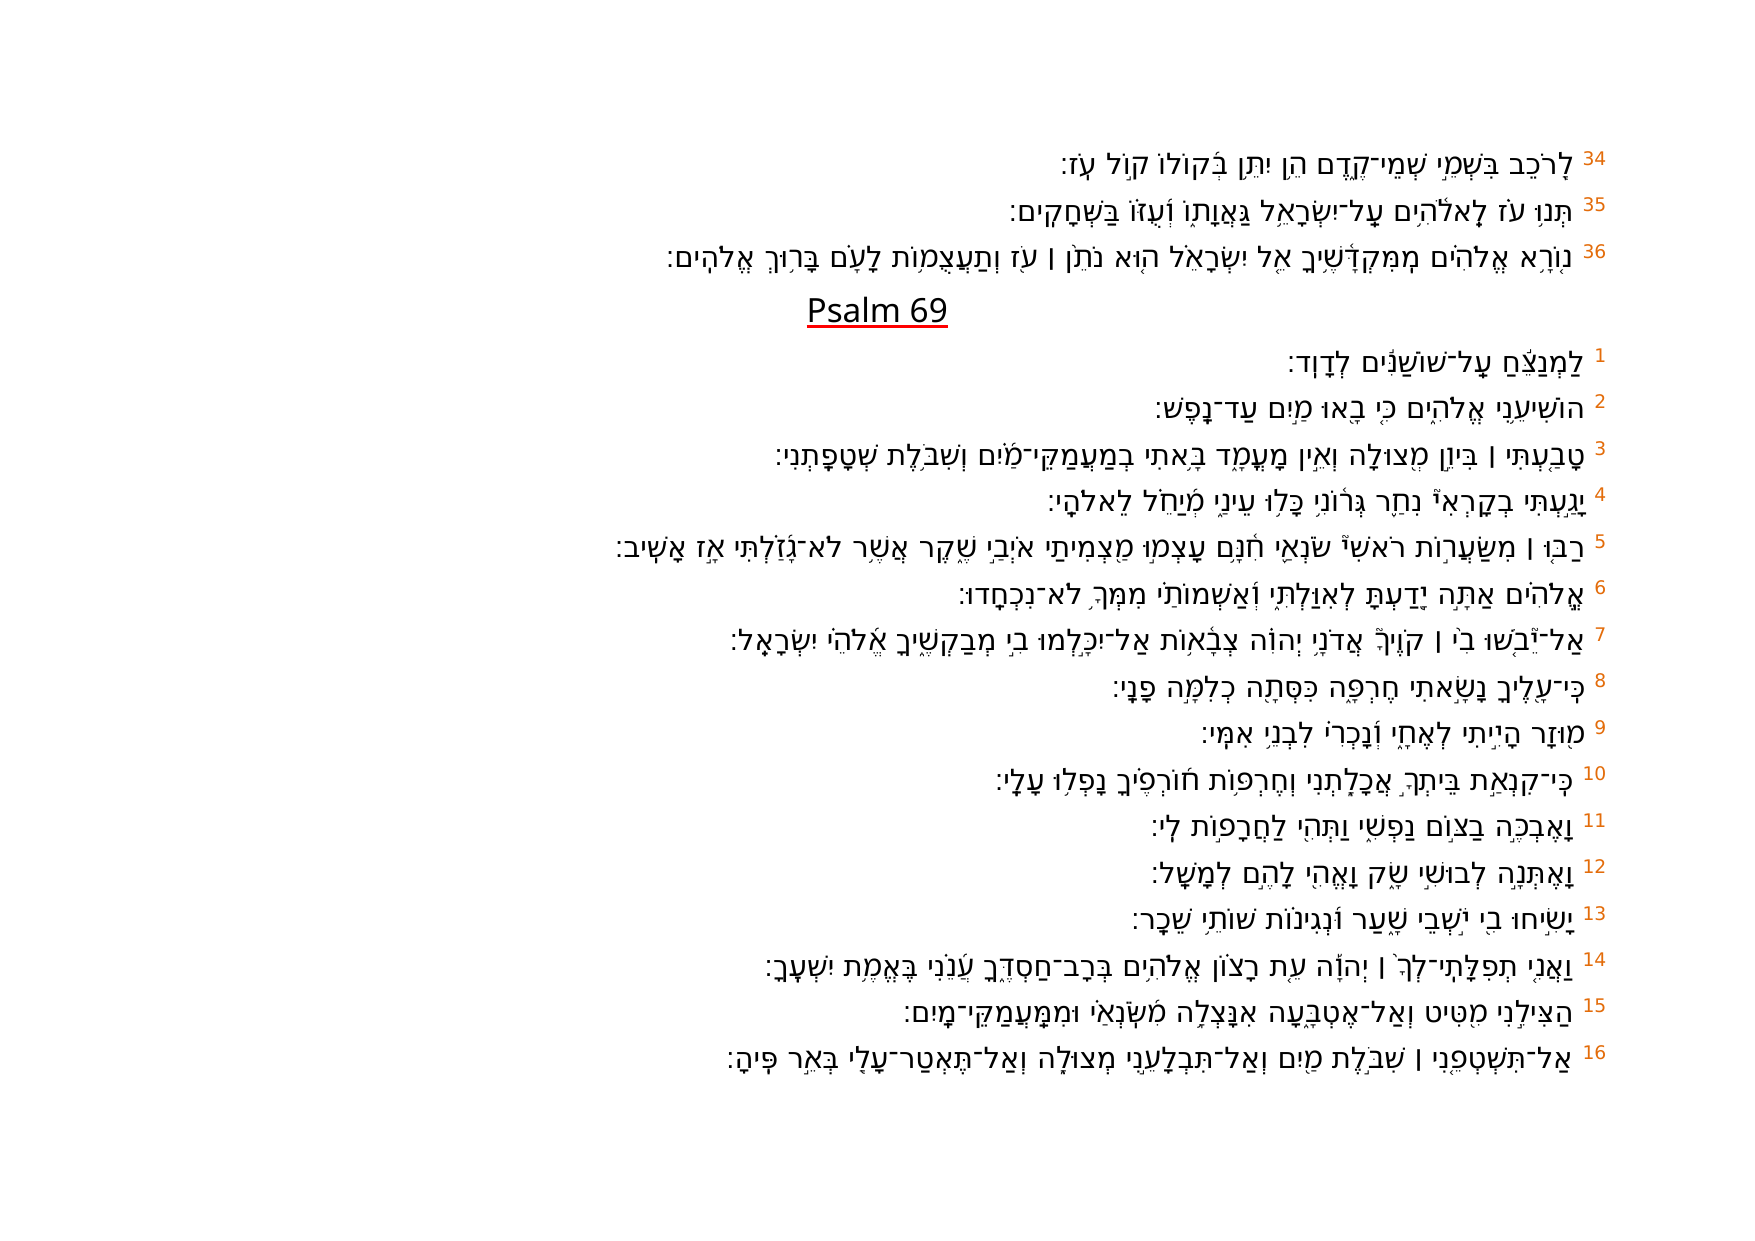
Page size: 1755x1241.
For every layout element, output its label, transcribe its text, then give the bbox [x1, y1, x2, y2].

text 1 לַמְנַצֵּ֬חַ עַֽל־שׁוֹשַׁנִּ֬ים לְדָוִֽד׃ [148, 345, 1606, 379]
text 13 יָשִׂ֣יחוּ בִ֭י יֹ֣שְׁבֵי שָׁ֑עַר וּ֝נְגִינ֗וֹת שׁוֹתֵ֥י שֵׁכָֽר׃ ‬‬‬‬ [148, 902, 1606, 936]
text 2 הוֹשִׁיעֵ֥נִי אֱלֹהִ֑ים כִּ֤י בָ֖אוּ מַ֣יִם עַד־נָֽפֶשׁ׃ ‬‬‬‬ [148, 391, 1606, 425]
text 5 רַבּ֤וּ ׀ מִשַּׂעֲר֣וֹת רֹאשִׁי֮ שֹׂנְאַ֢י חִ֫נָּ֥ם עָצְמ֣וּ מַ֭צְמִיתַי אֹיְבַ֣י שֶׁ֑קֶר אֲשֶׁ֥ר לֹא־גָ֝זַ֗לְתִּי אָ֣ז אָשִֽׁיב׃ ‬‬‬‬ [148, 531, 1606, 565]
text 9 מ֖וּזָר הָיִ֣יתִי לְאֶחָ֑י וְ֝נָכְרִ֗י לִבְנֵ֥י אִמִּֽי׃ ‬‬‬‬‬ [148, 717, 1606, 751]
text 8 כִּֽי־עָ֭לֶיךָ נָשָׂ֣אתִי חֶרְפָּ֑ה כִּסְּתָ֖ה כְלִמָּ֣ה פָנָֽי׃ ‬‬‬‬ [148, 670, 1606, 704]
text 7 אַל־יֵ֘בֹ֤שׁוּ בִ֨י ׀ קֹוֶיךָ֮ אֲדֹנָ֥י יְהוִ֗ה צְבָ֫א֥וֹת אַל־יִכָּ֣לְמוּ בִ֣י מְבַקְשֶׁ֑יךָ אֱ֝לֹהֵ֗י יִשְׂרָאֵֽל׃ ‬‬‬‬ [148, 624, 1606, 658]
text 15 הַצִּילֵ֣נִי מִ֭טִּיט וְאַל־אֶטְבָּ֑עָה אִנָּצְלָ֥ה מִ֝שֹּֽׂנְאַ֗י וּמִמַּֽעֲמַקֵּי־מָֽיִם׃ ‬‬‬‬ [148, 995, 1606, 1029]
text 12 וָאֶתְּנָ֣ה לְבוּשִׁ֣י שָׂ֑ק וָאֱהִ֖י לָהֶ֣ם לְמָשָֽׁל׃ ‬‬‬‬ [148, 856, 1606, 890]
text 36 נ֤וֹרָ֥א אֱלֹהִ֗ים מִֽמִּקְדָּ֫שֶׁ֥יךָ אֵ֤ל יִשְׂרָאֵ֗ל ה֤וּא נֹתֵ֨ן ׀ עֹ֖ז וְתַעֲצֻמ֥וֹת לָעָ֗ם בָּר֥וּךְ אֱלֹהִֽים׃ ‬‬‬‬ [148, 241, 1606, 274]
text 34 לָ֭רֹכֵב בִּשְׁמֵ֣י שְׁמֵי־קֶ֑דֶם הֵ֥ן יִתֵּ֥ן בְּ֝קוֹלוֹ ק֣וֹל עֹֽז׃ ‬‬‬‬ [148, 148, 1606, 182]
text 6 אֱ‍ֽלֹהִ֗ים אַתָּ֣ה יָ֭דַעְתָּ לְאִוַּלְתִּ֑י וְ֝אַשְׁמוֹתַ֗י מִמְּךָ֥ לֹא־נִכְחָֽדוּ׃ ‬‬‬‬ [148, 577, 1606, 611]
text 4 יָגַ֣עְתִּי בְקָרְאִי֮ נִחַ֢ר גְּר֫וֹנִ֥י כָּל֥וּ עֵינַ֑י מְ֝יַחֵ֗ל לֵאלֹהָֽי׃ ‬‬‬‬ [148, 484, 1606, 518]
text 10 כִּֽי־קִנְאַ֣ת בֵּיתְךָ֣ אֲכָלָ֑תְנִי וְחֶרְפּ֥וֹת ח֝וֹרְפֶ֗יךָ נָפְל֥וּ עָלָֽי׃ ‬‬‬‬ [148, 763, 1606, 797]
text 3 טָבַ֤עְתִּי ׀ בִּיוֵ֣ן מְ֭צוּלָה וְאֵ֣ין מָעֳמָ֑ד בָּ֥אתִי בְמַעֲמַקֵּי־מַ֝֗יִם וְשִׁבֹּ֥לֶת שְׁטָפָֽתְנִי׃ ‬‬‬‬ [148, 438, 1606, 472]
text 11 וָאֶבְכֶּ֣ה בַצּ֣וֹם נַפְשִׁ֑י וַתְּהִ֖י לַחֲרָפ֣וֹת לִֽי׃ ‬‬‬‬ [148, 809, 1606, 843]
text 35 תְּנ֥וּ עֹ֗ז לֵֽאלֹ֫הִ֥ים עַֽל־יִשְׂרָאֵ֥ל גַּאֲוָת֑וֹ וְ֝עֻזּ֗וֹ בַּשְּׁחָקִֽים׃ ‬‬‬‬ [148, 194, 1606, 228]
text 16 אַל־תִּשְׁטְפֵ֤נִי ׀ שִׁבֹּ֣לֶת מַ֭יִם וְאַל־תִּבְלָעֵ֣נִי מְצוּלָ֑ה וְאַל־תֶּאְטַר־עָלַ֖י בְּאֵ֣ר פִּֽיהָ׃ ‬‬‬‬ [148, 1042, 1606, 1076]
text 14 וַאֲנִ֤י תְפִלָּתִֽי־לְךָ֨ ׀ יְהוָ֡ה עֵ֤ת רָצ֗וֹן אֱלֹהִ֥ים בְּרָב־חַסְדֶּ֑ךָ עֲ֝נֵ֗נִי בֶּאֱמֶ֥ת יִשְׁעֶֽךָ׃ ‬‬‬‬ [148, 949, 1606, 983]
text Psalm 69 [148, 287, 1606, 332]
